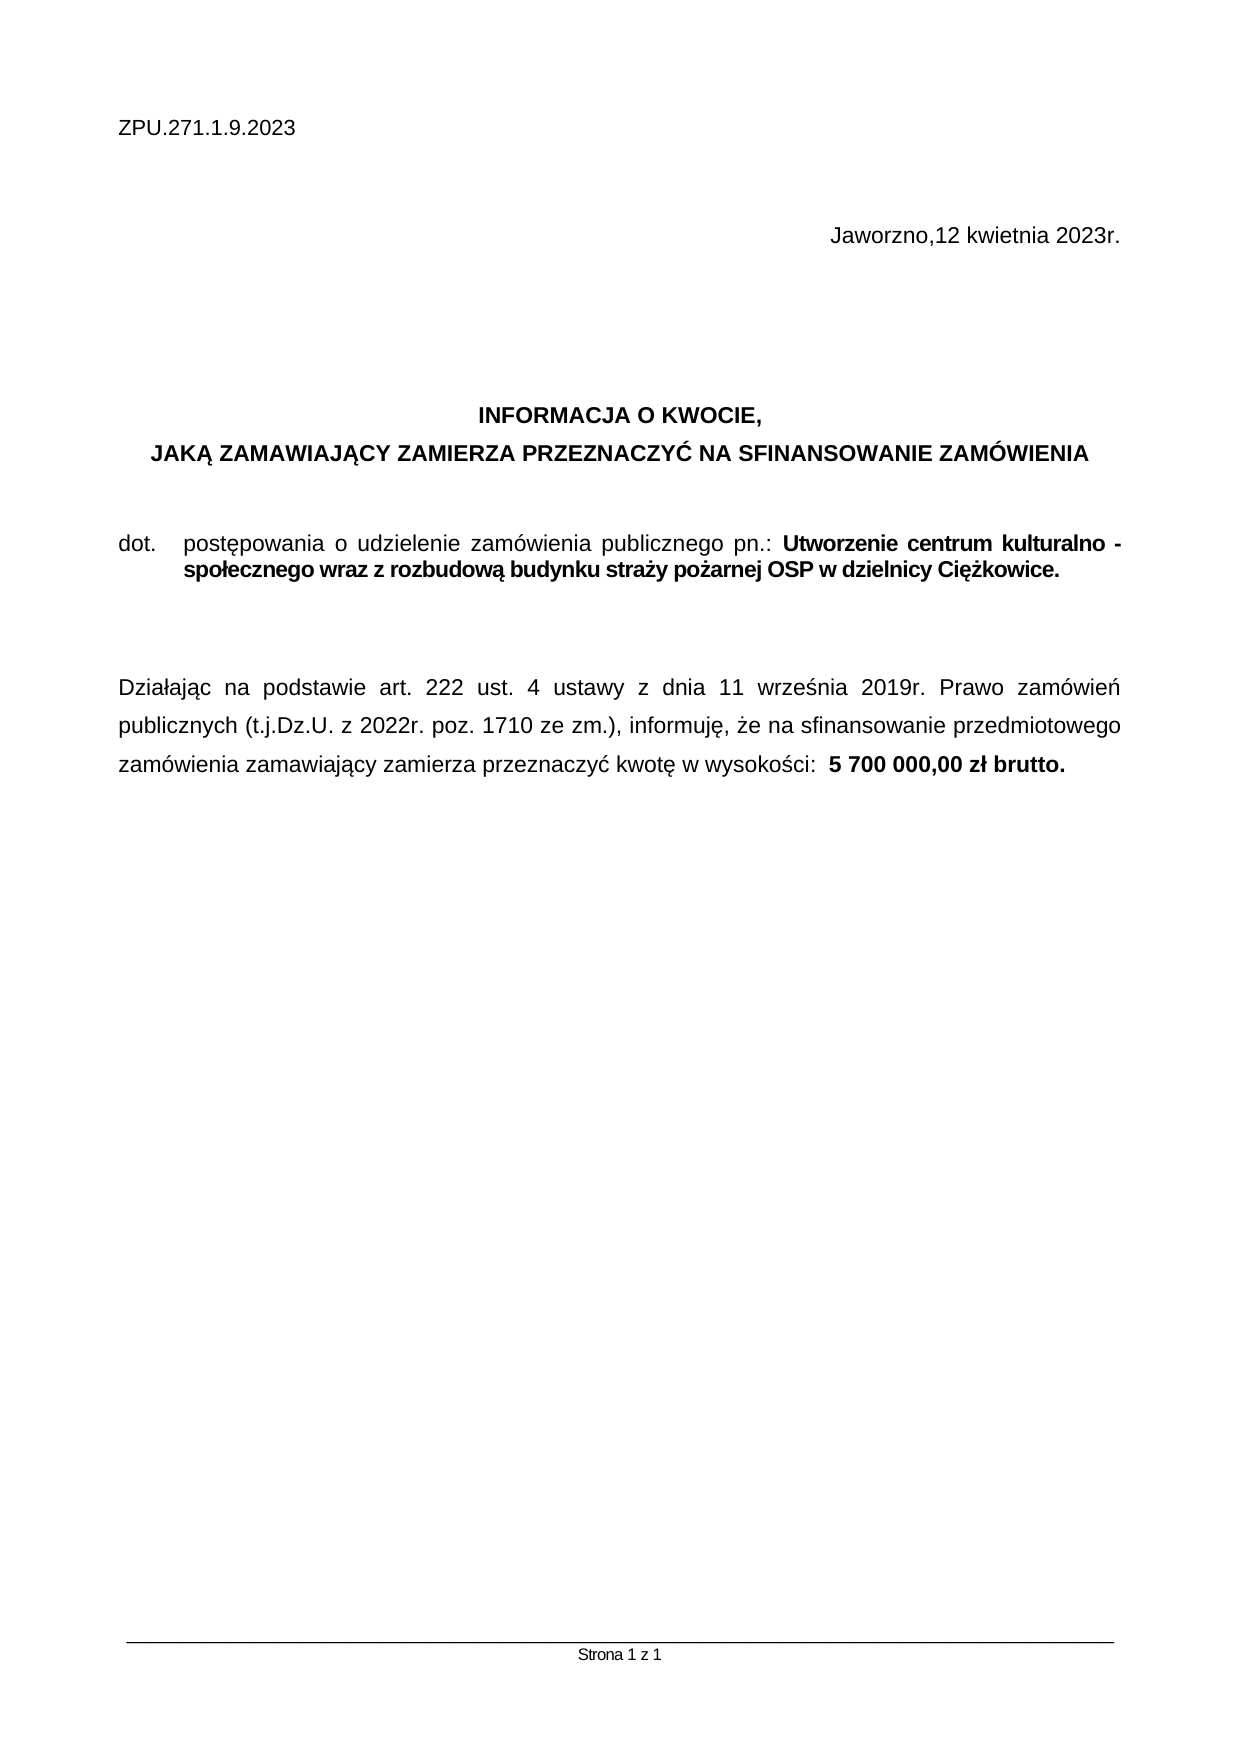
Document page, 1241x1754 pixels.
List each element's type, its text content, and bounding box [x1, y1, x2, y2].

text INFORMACJA O KWOCIE, [118, 402, 1122, 428]
text dot. postępowania o udzielenie zamówienia publicznego pn.: Utworzenie centrum kulturalno - społecznego wraz z rozbudową budynku straży pożarnej OSP w dzielnicy Ciężkowice. [118, 531, 1122, 582]
text Jaworzno,12 kwietnia 2023r. [118, 223, 1121, 249]
text JAKĄ ZAMAWIAJĄCY ZAMIERZA PRZEZNACZYĆ NA SFINANSOWANIE ZAMÓWIENIA [118, 441, 1122, 467]
text Działając na podstawie art. 222 ust. 4 ustawy z dnia 11 września 2019r. Prawo zamówień publicznych (t.j.Dz.U. z 2022r. poz. 1710 ze zm.), informuję, że na sfinansowanie przedmiotowego zamówienia zamawiający zamierza przeznaczyć kwotę w wysokości: 5 700 000,00 zł brutto. [118, 675, 1122, 777]
